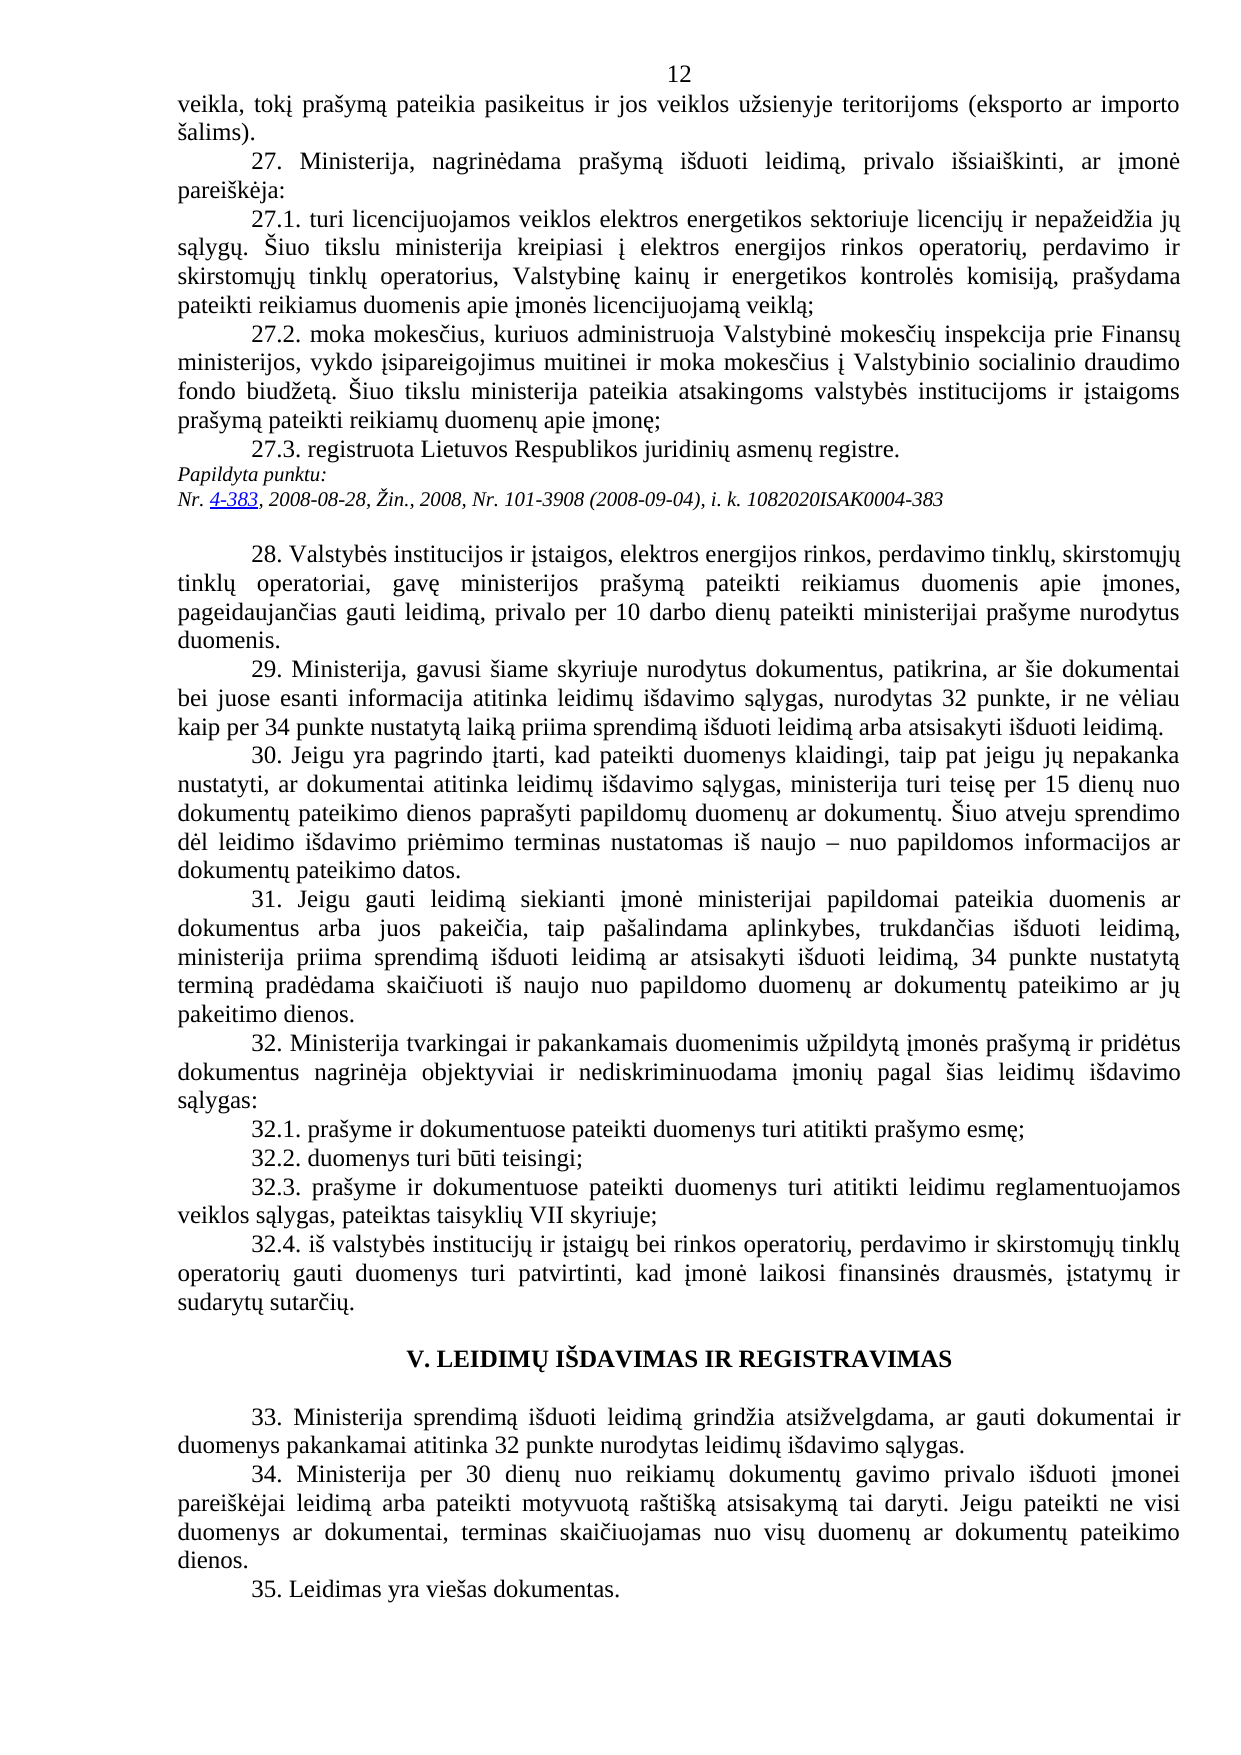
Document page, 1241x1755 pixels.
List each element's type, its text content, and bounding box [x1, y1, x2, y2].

text 28. Valstybės institucijos ir įstaigos, elektros energijos rinkos, perdavimo tinklų, skirstomųjų tinklų operatoriai, gavę ministerijos prašymą pateikti reikiamus duomenis apie įmones, pageidaujančias gauti leidimą, privalo per 10 darbo dienų pateikti ministerijai prašyme nurodytus duomenis. [177, 539, 1181, 654]
text 27.2. moka mokesčius, kuriuos administruoja Valstybinė mokesčių inspekcija prie Finansų ministerijos, vykdo įsipareigojimus muitinei ir moka mokesčius į Valstybinio socialinio draudimo fondo biudžetą. Šiuo tikslu ministerija pateikia atsakingoms valstybės institucijoms ir įstaigoms prašymą pateikti reikiamų duomenų apie įmonę; [177, 319, 1181, 434]
text 32. Ministerija tvarkingai ir pakankamais duomenimis užpildytą įmonės prašymą ir pridėtus dokumentus nagrinėja objektyviai ir nediskriminuodama įmonių pagal šias leidimų išdavimo sąlygas: [177, 1028, 1181, 1114]
text veikla, tokį prašymą pateikia pasikeitus ir jos veiklos užsienyje teritorijoms (eksporto ar importo šalims). [177, 89, 1181, 146]
text 29. Ministerija, gavusi šiame skyriuje nurodytus dokumentus, patikrina, ar šie dokumentai bei juose esanti informacija atitinka leidimų išdavimo sąlygas, nurodytas 32 punkte, ir ne vėliau kaip per 34 punkte nustatytą laiką priima sprendimą išduoti leidimą arba atsisakyti išduoti leidimą. [177, 654, 1181, 741]
text 32.2. duomenys turi būti teisingi; [177, 1143, 1181, 1172]
text 33. Ministerija sprendimą išduoti leidimą grindžia atsižvelgdama, ar gauti dokumentai ir duomenys pakankamai atitinka 32 punkte nurodytas leidimų išdavimo sąlygas. [177, 1402, 1181, 1459]
text 32.1. prašyme ir dokumentuose pateikti duomenys turi atitikti prašymo esmę; [177, 1114, 1181, 1143]
text 35. Leidimas yra viešas dokumentas. [177, 1574, 1181, 1603]
text 27.1. turi licencijuojamos veiklos elektros energetikos sektoriuje licencijų ir nepažeidžia jų sąlygų. Šiuo tikslu ministerija kreipiasi į elektros energijos rinkos operatorių, perdavimo ir skirstomųjų tinklų operatorius, Valstybinę kainų ir energetikos kontrolės komisiją, prašydama pateikti reikiamus duomenis apie įmonės licencijuojamą veiklą; [177, 204, 1181, 319]
text Papildyta punktu: [177, 462, 1181, 486]
text 31. Jeigu gauti leidimą siekianti įmonė ministerijai papildomai pateikia duomenis ar dokumentus arba juos pakeičia, taip pašalindama aplinkybes, trukdančias išduoti leidimą, ministerija priima sprendimą išduoti leidimą ar atsisakyti išduoti leidimą, 34 punkte nustatytą terminą pradėdama skaičiuoti iš naujo nuo papildomo duomenų ar dokumentų pateikimo ar jų pakeitimo dienos. [177, 884, 1181, 1028]
text 27.3. registruota Lietuvos Respublikos juridinių asmenų registre. [177, 434, 1181, 462]
text 30. Jeigu yra pagrindo įtarti, kad pateikti duomenys klaidingi, taip pat jeigu jų nepakanka nustatyti, ar dokumentai atitinka leidimų išdavimo sąlygas, ministerija turi teisę per 15 dienų nuo dokumentų pateikimo dienos paprašyti papildomų duomenų ar dokumentų. Šiuo atveju sprendimo dėl leidimo išdavimo priėmimo terminas nustatomas iš naujo – nuo papildomos informacijos ar dokumentų pateikimo datos. [177, 741, 1181, 884]
text 27. Ministerija, nagrinėdama prašymą išduoti leidimą, privalo išsiaiškinti, ar įmonė pareiškėja: [177, 146, 1181, 204]
text 32.3. prašyme ir dokumentuose pateikti duomenys turi atitikti leidimu reglamentuojamos veiklos sąlygas, pateiktas taisyklių VII skyriuje; [177, 1172, 1181, 1229]
text 34. Ministerija per 30 dienų nuo reikiamų dokumentų gavimo privalo išduoti įmonei pareiškėjai leidimą arba pateikti motyvuotą raštišką atsisakymą tai daryti. Jeigu pateikti ne visi duomenys ar dokumentai, terminas skaičiuojamas nuo visų duomenų ar dokumentų pateikimo dienos. [177, 1459, 1181, 1574]
text 32.4. iš valstybės institucijų ir įstaigų bei rinkos operatorių, perdavimo ir skirstomųjų tinklų operatorių gauti duomenys turi patvirtinti, kad įmonė laikosi finansinės drausmės, įstatymų ir sudarytų sutarčių. [177, 1229, 1181, 1316]
text Nr. 4-383, 2008-08-28, Žin., 2008, Nr. 101-3908 (2008-09-04), i. k. 1082020ISAK0004-383 [177, 486, 1181, 511]
text V. Leidimų išdavimas ir registravimas [177, 1344, 1181, 1373]
